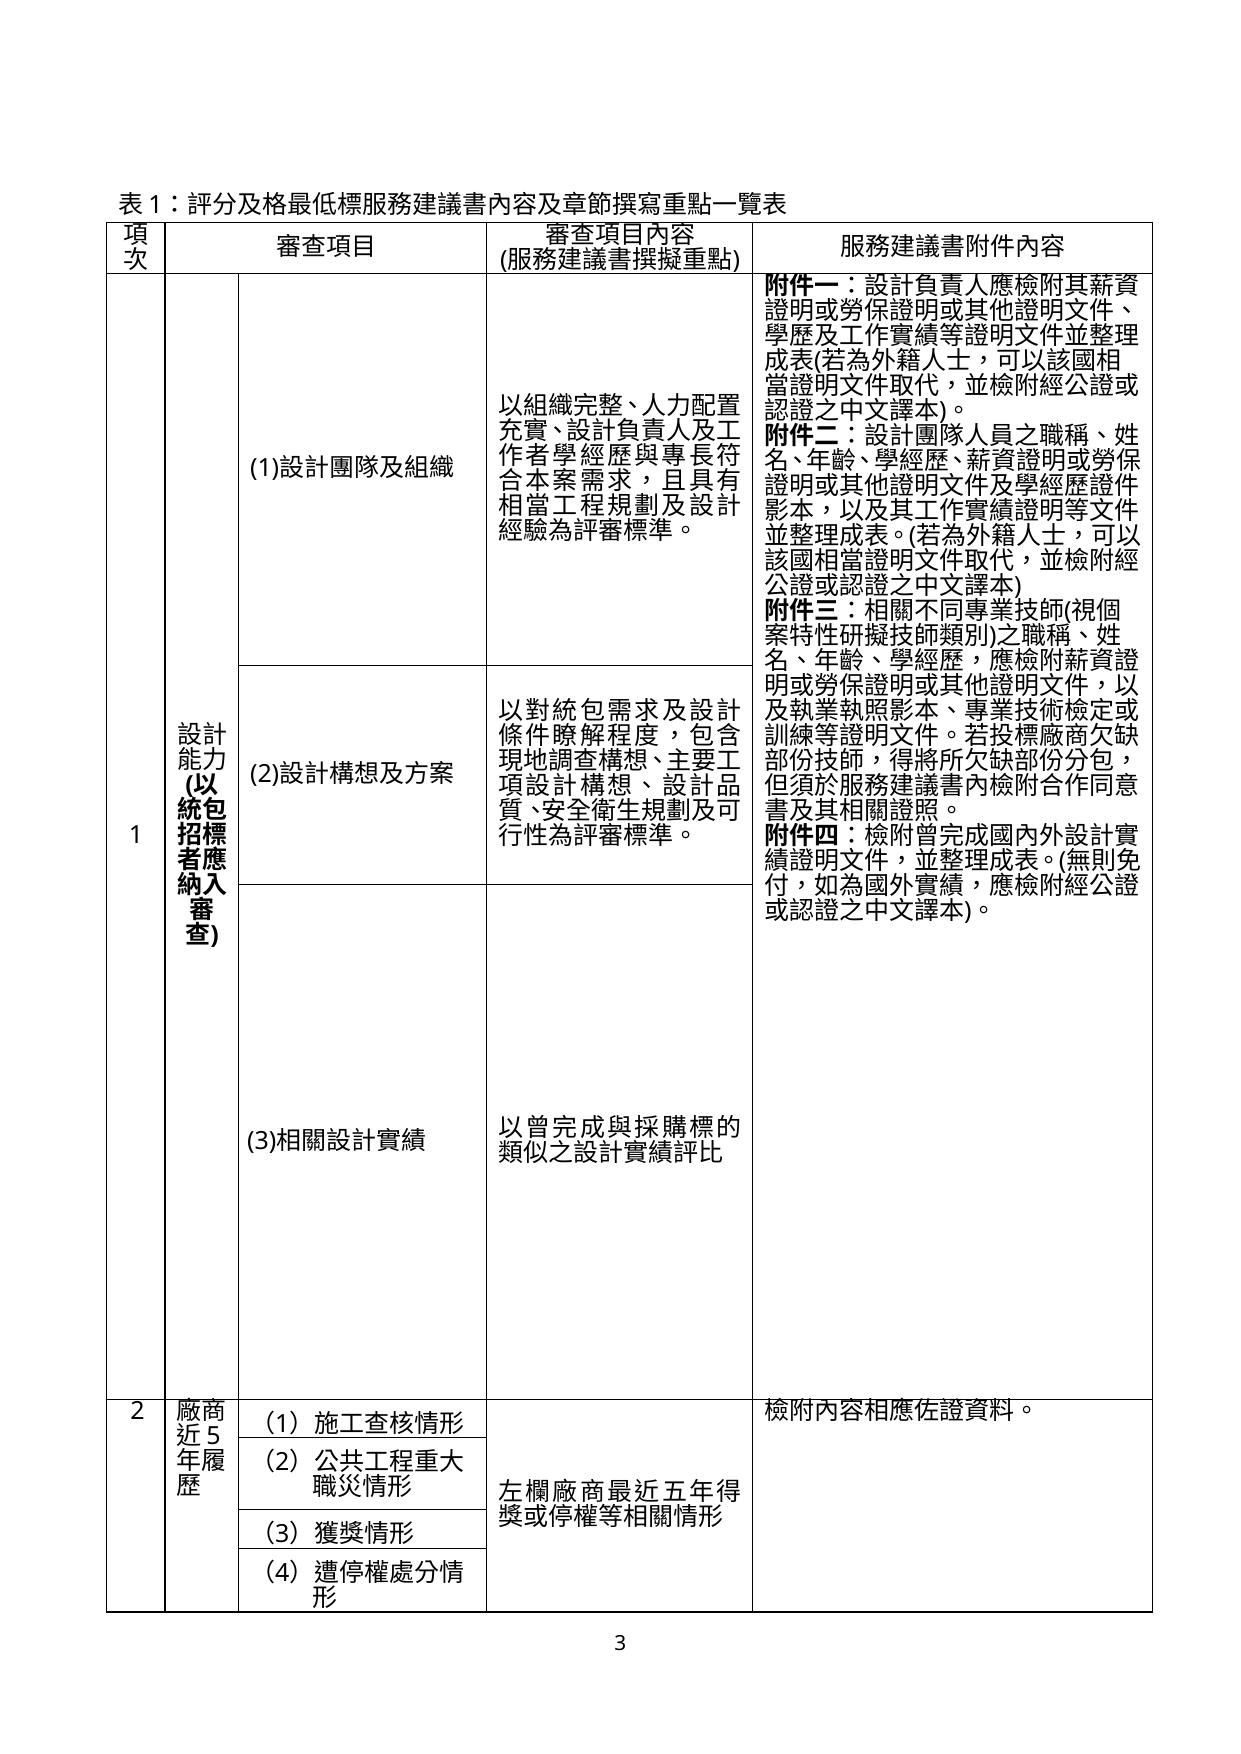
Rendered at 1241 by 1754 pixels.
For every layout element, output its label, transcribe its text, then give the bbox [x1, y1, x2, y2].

table_header 審查項目 [166, 223, 486, 273]
table_cell （1）施工查核情形 [239, 1400, 486, 1437]
table_header 審查項目內容 (服務建議書撰擬重點) [487, 223, 752, 273]
table_header 項次 [107, 223, 164, 273]
table_cell （4）遭停權處分情形 [239, 1549, 486, 1611]
table_cell 設計能力(以統包招標者應納入審查) [166, 274, 238, 1399]
table_cell (2)設計構想及方案 [239, 666, 486, 884]
table_cell (1)設計團隊及組織 [239, 274, 486, 664]
table_cell 以對統包需求及設計條件瞭解程度，包含現地調查構想、主要工項設計構想、設計品質、安全衛生規劃及可行性為評審標準。 [487, 666, 752, 884]
table_cell （2）公共工程重大職災情形 [239, 1438, 486, 1509]
table_cell 左欄廠商最近五年得獎或停權等相關情形 [487, 1400, 752, 1611]
table_header 服務建議書附件內容 [753, 223, 1152, 273]
table_cell （3）獲獎情形 [239, 1510, 486, 1548]
table_cell 廠商 近5 年履 歷 [166, 1400, 238, 1611]
table_cell 1 [107, 274, 164, 1399]
text 表1：評分及格最低標服務建議書內容及章節撰寫重點一覽表 [118, 176, 1122, 222]
table_cell 檢附內容相應佐證資料。 [753, 1400, 1152, 1611]
table_cell 2 [107, 1400, 164, 1611]
table_cell 以曾完成與採購標的類似之設計實績評比 [487, 885, 752, 1399]
table_cell 以組織完整、人力配置充實、設計負責人及工作者學經歷與專長符合本案需求，且具有相當工程規劃及設計經驗為評審標準。 [487, 274, 752, 664]
table_cell 附件一：設計負責人應檢附其薪資證明或勞保證明或其他證明文件、學歷及工作實績等證明文件並整理成表(若為外籍人士，可以該國相當證明文件取代，並檢附經公證或認證之中文譯本)。 附件二：設計團隊人員之職稱、姓名、年齡、學經歷、薪資證明或勞保證明或其他證明文件及學經歷證件影本，以及其工作實績證明等文件並整理成表。(若為外籍人士，可以該國相當證明文件取代，並檢附經公證或認證之中文譯本) 附件三：相關不同專業技師(視個案特性研擬技師類別)之職稱、姓名、年齡、學經歷，應檢附薪資證明或勞保證明或其他證明文件，以及執業執照影本、專業技術檢定或訓練等證明文件。若投標廠商欠缺部份技師，得將所欠缺部份分包，但須於服務建議書內檢附合作同意書及其相關證照。 附件四：檢附曾完成國內外設計實績證明文件，並整理成表。(無則免付，如為國外實績，應檢附經公證或認證之中文譯本)。 [753, 274, 1152, 1399]
table_cell (3)相關設計實績 [239, 885, 486, 1399]
